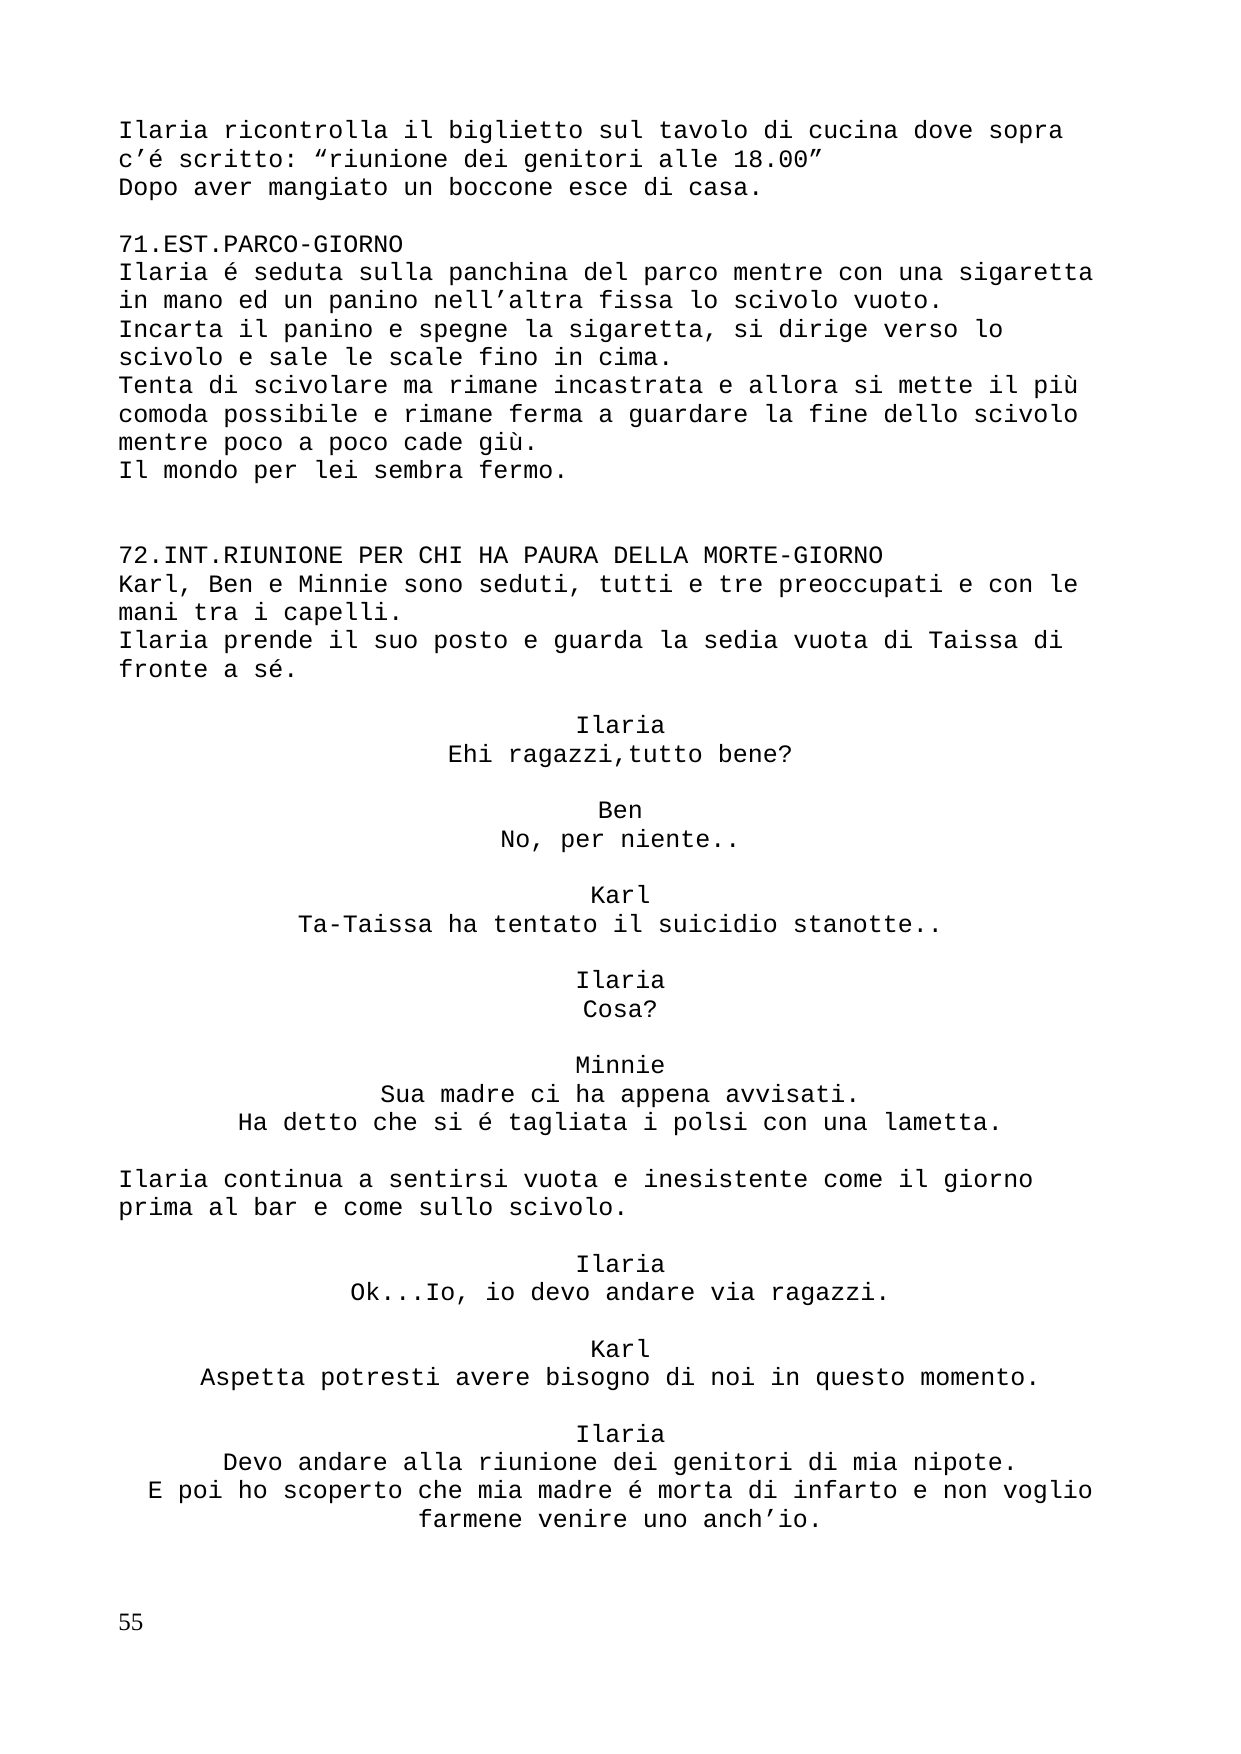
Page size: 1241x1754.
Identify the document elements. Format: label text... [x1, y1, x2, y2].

text Incarta il panino e spegne la sigaretta, si dirige verso lo scivolo e sale le scale fino in cima. [118, 316, 1122, 373]
text Ben [118, 798, 1122, 826]
text 72.INT.RIUNIONE PER CHI HA PAURA DELLA MORTE-GIORNO [118, 543, 1122, 571]
text Aspetta potresti avere bisogno di noi in questo momento. [118, 1365, 1122, 1393]
text Ilaria [118, 968, 1122, 996]
text Devo andare alla riunione dei genitori di mia nipote. [118, 1450, 1122, 1478]
text Karl, Ben e Minnie sono seduti, tutti e tre preoccupati e con le mani tra i capelli. [118, 571, 1122, 628]
text Ilaria [118, 1251, 1122, 1280]
text Tenta di scivolare ma rimane incastrata e allora si mette il più comoda possibile e rimane ferma a guardare la fine dello scivolo mentre poco a poco cade giù. [118, 373, 1122, 458]
text 71.EST.PARCO-GIORNO [118, 231, 1122, 260]
text Ha detto che si é tagliata i polsi con una lametta. [118, 1110, 1122, 1138]
text Ilaria [118, 713, 1122, 741]
text Sua madre ci ha appena avvisati. [118, 1081, 1122, 1110]
text Karl [118, 883, 1122, 911]
text Il mondo per lei sembra fermo. [118, 458, 1122, 486]
text Ilaria continua a sentirsi vuota e inesistente come il giorno prima al bar e come sullo scivolo. [118, 1166, 1122, 1223]
text Ilaria prende il suo posto e guarda la sedia vuota di Taissa di fronte a sé. [118, 628, 1122, 685]
text Minnie [118, 1053, 1122, 1081]
text No, per niente.. [118, 826, 1122, 855]
text Karl [118, 1336, 1122, 1365]
text E poi ho scoperto che mia madre é morta di infarto e non voglio farmene venire uno anch’io. [118, 1478, 1122, 1535]
text Ilaria ricontrolla il biglietto sul tavolo di cucina dove sopra c’é scritto: “riunione dei genitori alle 18.00” [118, 118, 1122, 175]
text Dopo aver mangiato un boccone esce di casa. [118, 175, 1122, 203]
text Cosa? [118, 996, 1122, 1025]
text Ok...Io, io devo andare via ragazzi. [118, 1280, 1122, 1308]
text Ehi ragazzi,tutto bene? [118, 741, 1122, 770]
text Ilaria é seduta sulla panchina del parco mentre con una sigaretta in mano ed un panino nell’altra fissa lo scivolo vuoto. [118, 260, 1122, 316]
text Ilaria [118, 1421, 1122, 1450]
text Ta-Taissa ha tentato il suicidio stanotte.. [118, 911, 1122, 940]
